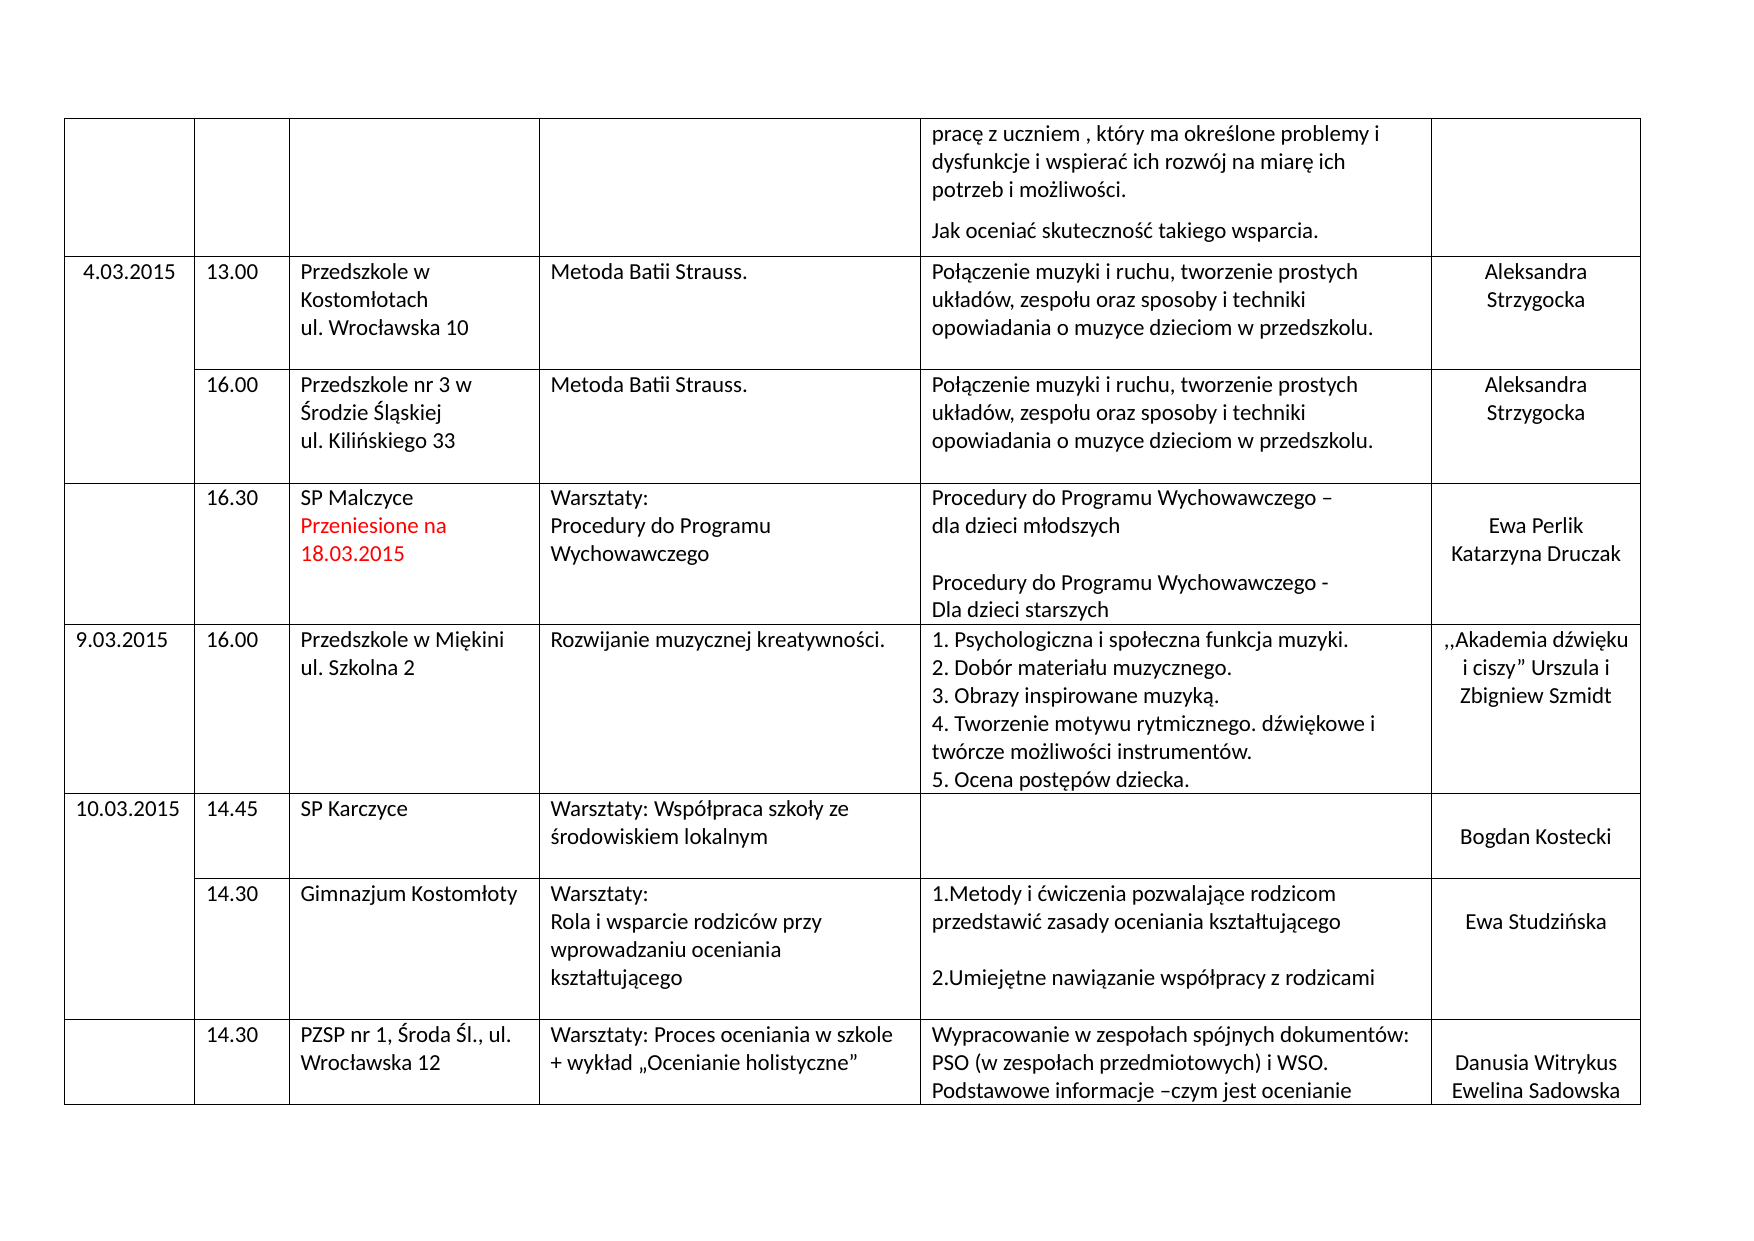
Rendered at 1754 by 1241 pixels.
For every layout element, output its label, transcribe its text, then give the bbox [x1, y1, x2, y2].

table_cell Warsztaty: Procedury do Programu Wychowawczego [540, 484, 920, 624]
table_cell [65, 119, 194, 256]
table_cell 1. Psychologiczna i społeczna funkcja muzyki. 2. Dobór materiału muzycznego. 3. Obrazy inspirowane muzyką. 4. Tworzenie motywu rytmicznego. dźwiękowe i twórcze możliwości instrumentów. 5. Ocena postępów dziecka. [921, 625, 1431, 793]
table_cell Przedszkole w Kostomłotach ul. Wrocławska 10 [290, 257, 539, 369]
table_cell 9.03.2015 [65, 625, 194, 793]
table_cell Aleksandra Strzygocka [1432, 370, 1640, 482]
table_cell [921, 794, 1431, 878]
table_cell [65, 1020, 194, 1104]
table_cell SP Malczyce Przeniesione na 18.03.2015 [290, 484, 539, 624]
table_cell Wypracowanie w zespołach spójnych dokumentów: PSO (w zespołach przedmiotowych) i WSO. Podstawowe informacje –czym jest ocenianie [921, 1020, 1431, 1104]
table_cell Metoda Batii Strauss. [540, 257, 920, 369]
table_cell Gimnazjum Kostomłoty [290, 879, 539, 1019]
table_cell 10.03.2015 [65, 794, 194, 1019]
table_cell Ewa Studzińska [1432, 879, 1640, 1019]
table_cell ,,Akademia dźwięku i ciszy” Urszula i Zbigniew Szmidt [1432, 625, 1640, 793]
table_cell 16.00 [195, 370, 289, 482]
table_cell Warsztaty: Proces oceniania w szkole + wykład „Ocenianie holistyczne” [540, 1020, 920, 1104]
table_cell Aleksandra Strzygocka [1432, 257, 1640, 369]
table_cell Przedszkole w Miękini ul. Szkolna 2 [290, 625, 539, 793]
table_cell 4.03.2015 [65, 257, 194, 482]
table_cell Przedszkole nr 3 w Środzie Śląskiej ul. Kilińskiego 33 [290, 370, 539, 482]
table_cell Bogdan Kostecki [1432, 794, 1640, 878]
table_cell PZSP nr 1, Środa Śl., ul. Wrocławska 12 [290, 1020, 539, 1104]
table_cell 16.30 [195, 484, 289, 624]
table_cell 14.45 [195, 794, 289, 878]
table_cell SP Karczyce [290, 794, 539, 878]
table_cell [195, 119, 289, 256]
table_cell [540, 119, 920, 256]
table_cell [1432, 119, 1640, 256]
table_cell 14.30 [195, 1020, 289, 1104]
table_cell [65, 484, 194, 624]
table_cell pracę z uczniem , który ma określone problemy i dysfunkcje i wspierać ich rozwój na miarę ich potrzeb i możliwości. Jak oceniać skuteczność takiego wsparcia. [921, 119, 1431, 256]
table_cell Danusia Witrykus Ewelina Sadowska [1432, 1020, 1640, 1104]
table_cell Ewa Perlik Katarzyna Druczak [1432, 484, 1640, 624]
table_cell Połączenie muzyki i ruchu, tworzenie prostych układów, zespołu oraz sposoby i techniki opowiadania o muzyce dzieciom w przedszkolu. [921, 257, 1431, 369]
table_cell 13.00 [195, 257, 289, 369]
table_cell Metoda Batii Strauss. [540, 370, 920, 482]
table_cell Warsztaty: Rola i wsparcie rodziców przy wprowadzaniu oceniania kształtującego [540, 879, 920, 1019]
table_cell Procedury do Programu Wychowawczego – dla dzieci młodszych Procedury do Programu Wychowawczego - Dla dzieci starszych [921, 484, 1431, 624]
table_cell 14.30 [195, 879, 289, 1019]
table_cell Połączenie muzyki i ruchu, tworzenie prostych układów, zespołu oraz sposoby i techniki opowiadania o muzyce dzieciom w przedszkolu. [921, 370, 1431, 482]
table_cell Rozwijanie muzycznej kreatywności. [540, 625, 920, 793]
table_cell 16.00 [195, 625, 289, 793]
table_cell Warsztaty: Współpraca szkoły ze środowiskiem lokalnym [540, 794, 920, 878]
table_cell 1.Metody i ćwiczenia pozwalające rodzicom przedstawić zasady oceniania kształtującego 2.Umiejętne nawiązanie współpracy z rodzicami [921, 879, 1431, 1019]
table_cell [290, 119, 539, 256]
